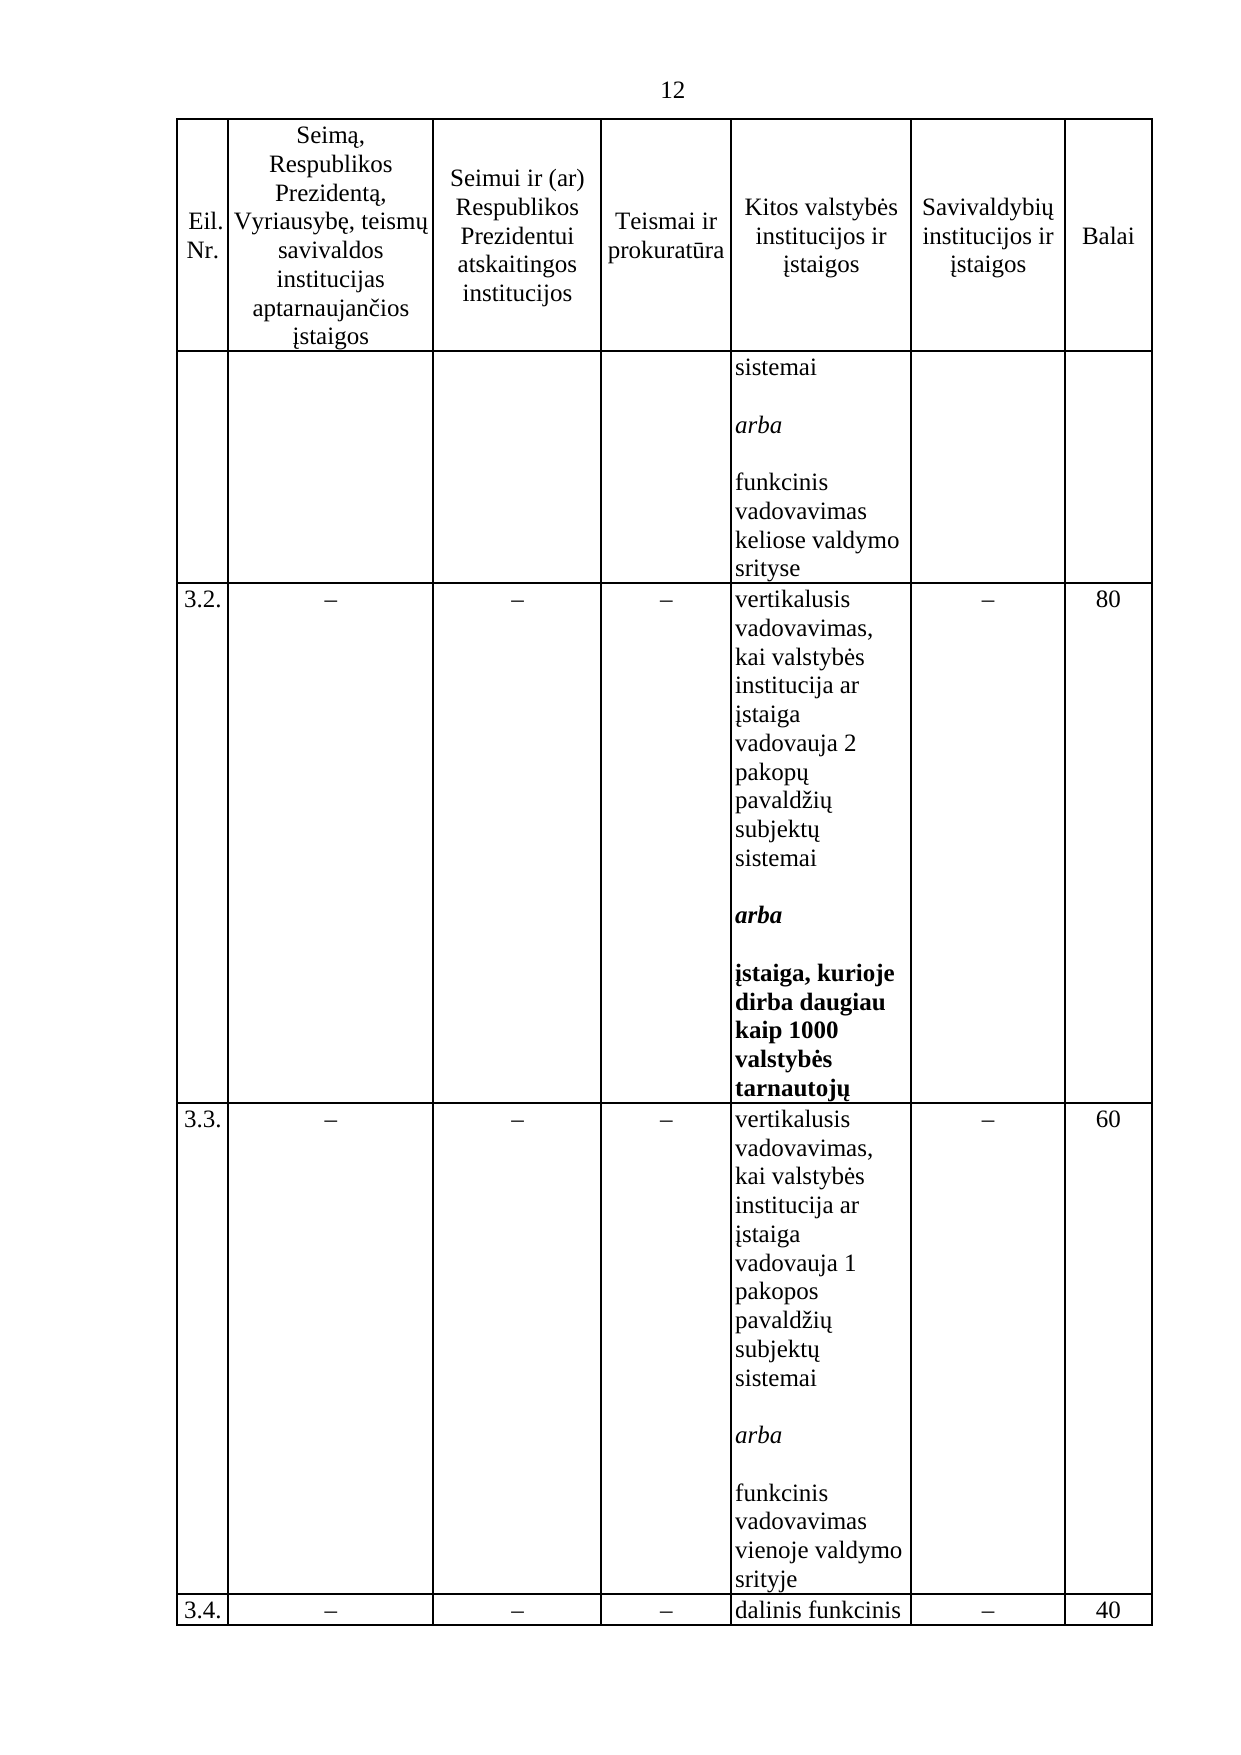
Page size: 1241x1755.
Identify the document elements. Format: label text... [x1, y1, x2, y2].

table_cell [178, 352, 227, 582]
table_cell – [434, 584, 600, 1102]
table_cell – [229, 1104, 432, 1593]
table_cell 80 [1066, 584, 1151, 1102]
table_header Eil. Nr. [178, 120, 227, 350]
table_header Balai [1066, 120, 1151, 350]
table_header Savivaldybių institucijos ir įstaigos [912, 120, 1064, 350]
table_cell – [602, 1595, 730, 1623]
table_header Teismai ir prokuratūra [602, 120, 730, 350]
table_cell 3.4. [178, 1595, 227, 1623]
table_cell [912, 352, 1064, 582]
table_cell – [229, 584, 432, 1102]
table_cell vertikalusis vadovavimas, kai valstybės institucija ar įstaiga vadovauja 2 pakopų pavaldžių subjektų sistemai arba įstaiga, kurioje dirba daugiau kaip 1000 valstybės tarnautojų [732, 584, 910, 1102]
table_cell 40 [1066, 1595, 1151, 1623]
table_cell 3.2. [178, 584, 227, 1102]
table_cell – [602, 1104, 730, 1593]
table_cell sistemai arba funkcinis vadovavimas keliose valdymo srityse [732, 352, 910, 582]
table_cell – [912, 1595, 1064, 1623]
table_header Seimą, Respublikos Prezidentą, Vyriausybę, teismų savivaldos institucijas aptarnaujančios įstaigos [229, 120, 432, 350]
table_cell [1066, 352, 1151, 582]
table_cell – [912, 1104, 1064, 1593]
table_header Seimui ir (ar) Respublikos Prezidentui atskaitingos institucijos [434, 120, 600, 350]
table_cell 60 [1066, 1104, 1151, 1593]
table_cell – [434, 1104, 600, 1593]
table_cell – [602, 584, 730, 1102]
table_header Kitos valstybės institucijos ir įstaigos [732, 120, 910, 350]
table_cell [229, 352, 432, 582]
table_cell – [229, 1595, 432, 1623]
table_cell [602, 352, 730, 582]
table_cell dalinis funkcinis [732, 1595, 910, 1623]
table_cell – [434, 1595, 600, 1623]
table_cell 3.3. [178, 1104, 227, 1593]
table_cell vertikalusis vadovavimas, kai valstybės institucija ar įstaiga vadovauja 1 pakopos pavaldžių subjektų sistemai arba funkcinis vadovavimas vienoje valdymo srityje [732, 1104, 910, 1593]
table_cell – [912, 584, 1064, 1102]
table_cell [434, 352, 600, 582]
